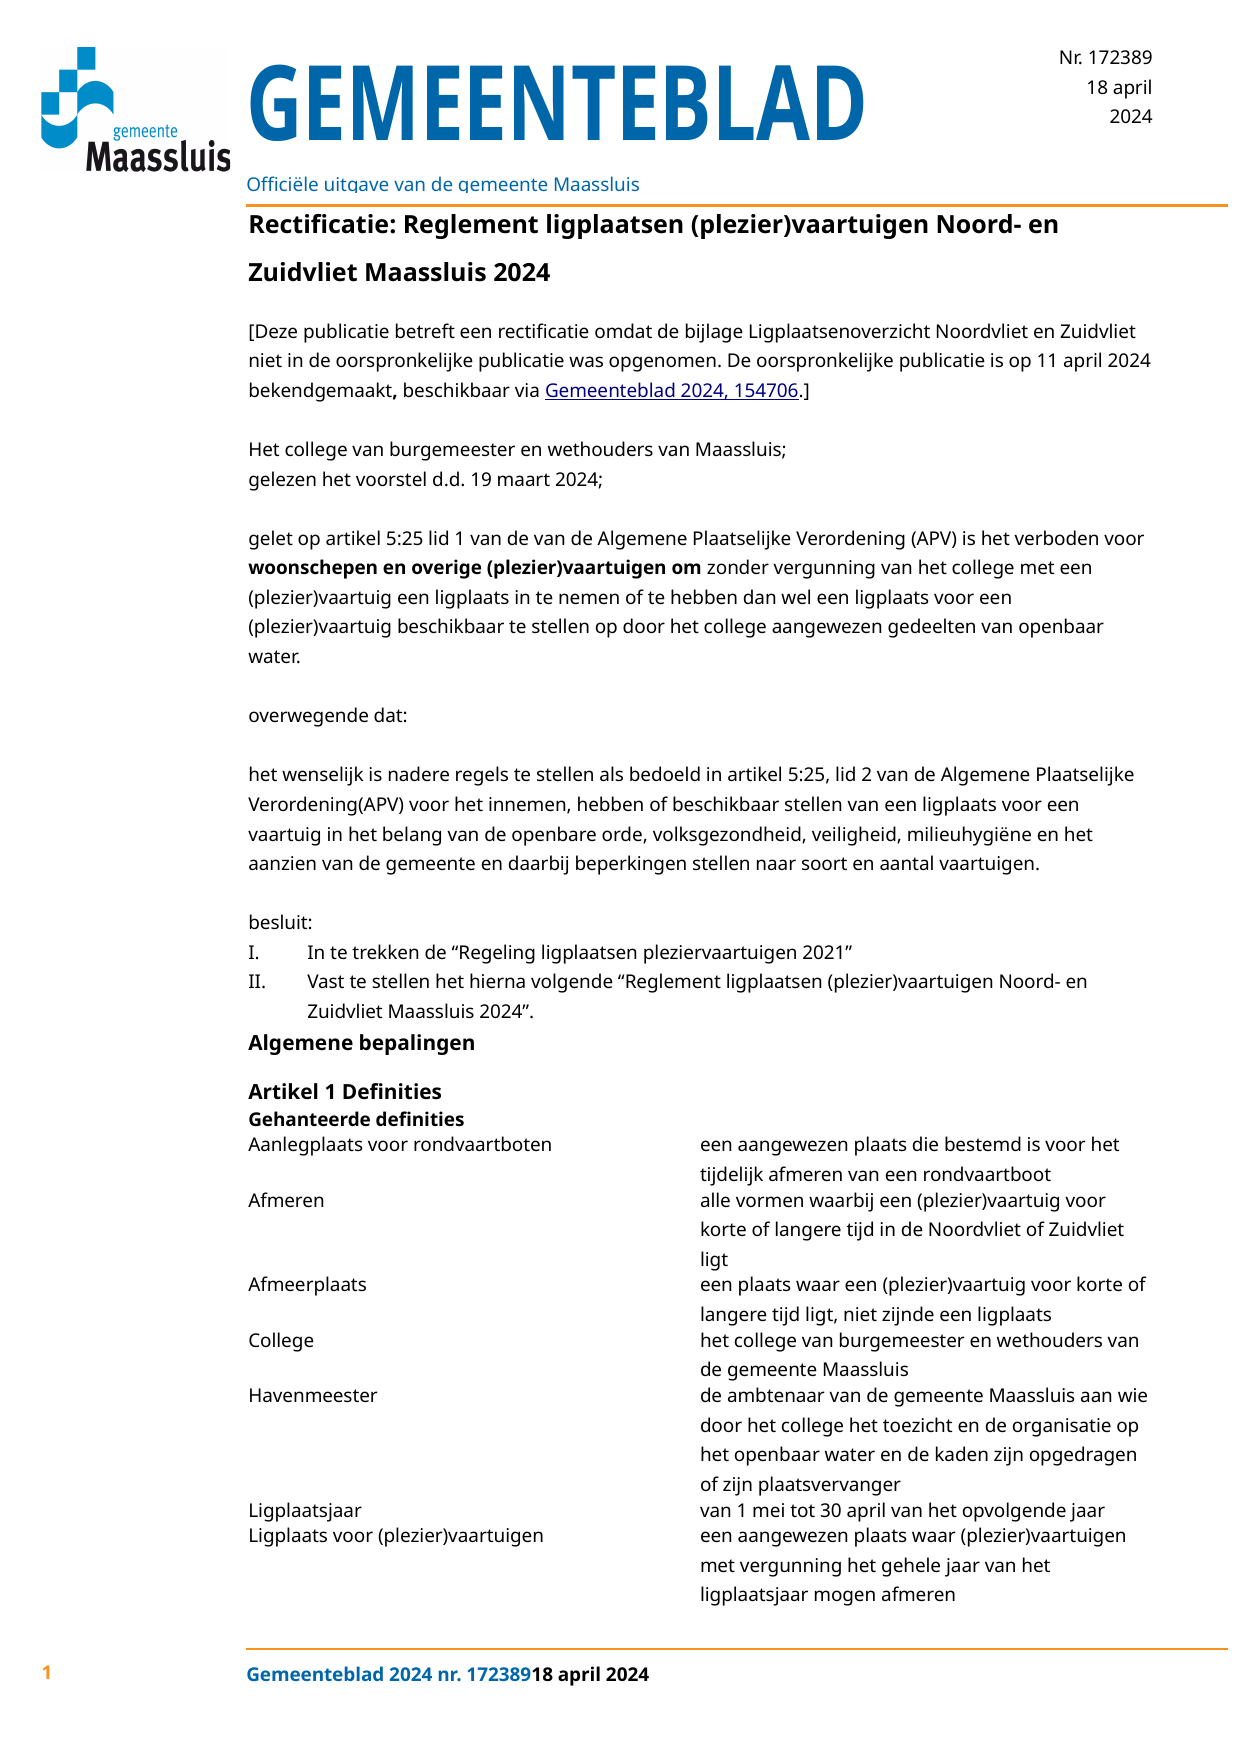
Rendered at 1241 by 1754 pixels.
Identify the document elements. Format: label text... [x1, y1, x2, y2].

table_cell een aangewezen plaats die bestemd is voor het tijdelijk afmeren van een rondvaartboot [700, 1131, 1152, 1187]
text Algemene bepalingen [248, 1028, 1152, 1056]
table_cell het college van burgemeester en wethouders van de gemeente Maassluis [700, 1327, 1152, 1382]
table_cell Havenmeester [248, 1382, 700, 1497]
table_cell alle vormen waarbij een (plezier)vaartuig voor korte of langere tijd in de Noordvliet of Zuidvliet ligt [700, 1187, 1152, 1272]
table_cell een aangewezen plaats waar (plezier)vaartuigen met vergunning het gehele jaar van het ligplaatsjaar mogen afmeren [700, 1523, 1152, 1607]
text besluit: [248, 909, 1152, 935]
text Artikel 1 Definities [248, 1077, 1152, 1106]
text overwegende dat: [248, 702, 1152, 728]
table_cell van 1 mei tot 30 april van het opvolgende jaar [700, 1497, 1152, 1522]
table_cell College [248, 1327, 700, 1382]
list In te trekken de “Regeling ligplaatsen pleziervaartuigen 2021” [248, 939, 1152, 965]
text gelet op artikel 5:25 lid 1 van de van de Algemene Plaatselijke Verordening (APV) is het verboden voor woonschepen en overige (plezier)vaartuigen om zonder vergunning van het college met een (plezier)vaartuig een ligplaats in te nemen of te hebben dan wel een ligplaats voor een (plezier)vaartuig beschikbaar te stellen op door het college aangewezen gedeelten van openbaar water. [248, 525, 1152, 669]
table_cell een plaats waar een (plezier)vaartuig voor korte of langere tijd ligt, niet zijnde een ligplaats [700, 1272, 1152, 1327]
picture [41, 47, 77, 92]
table_cell Aanlegplaats voor rondvaartboten [248, 1131, 700, 1187]
text Het college van burgemeester en wethouders van Maassluis; [248, 436, 1152, 462]
text het wenselijk is nadere regels te stellen als bedoeld in artikel 5:25, lid 2 van de Algemene Plaatselijke Verordening(APV) voor het innemen, hebben of beschikbaar stellen van een ligplaats voor een vaartuig in het belang van de openbare orde, volksgezondheid, veiligheid, milieuhygiëne en het aanzien van de gemeente en daarbij beperkingen stellen naar soort en aantal vaartuigen. [248, 762, 1152, 876]
text gelezen het voorstel d.d. 19 maart 2024; [248, 466, 1152, 492]
table_cell Afmeren [248, 1187, 700, 1272]
table_cell Ligplaatsjaar [248, 1497, 700, 1522]
table_cell Afmeerplaats [248, 1272, 700, 1327]
table_cell de ambtenaar van de gemeente Maassluis aan wie door het college het toezicht en de organisatie op het openbaar water en de kaden zijn opgedragen of zijn plaatsvervanger [700, 1382, 1152, 1497]
table_header Gehanteerde definities [248, 1106, 1152, 1131]
text [Deze publicatie betreft een rectificatie omdat de bijlage Ligplaatsenoverzicht Noordvliet en Zuidvliet niet in de oorspronkelijke publicatie was opgenomen. De oorspronkelijke publicatie is op 11 april 2024 bekendgemaakt, beschikbaar via Gemeenteblad 2024, 154706.] [248, 318, 1152, 403]
table_cell Ligplaats voor (plezier)vaartuigen [248, 1523, 700, 1607]
list Vast te stellen het hierna volgende “Reglement ligplaatsen (plezier)vaartuigen Noord- en Zuidvliet Maassluis 2024”. [248, 969, 1152, 1024]
text Rectificatie: Reglement ligplaatsen (plezier)vaartuigen Noord- en Zuidvliet Maassluis 2024 [248, 207, 1152, 288]
picture [41, 47, 231, 172]
